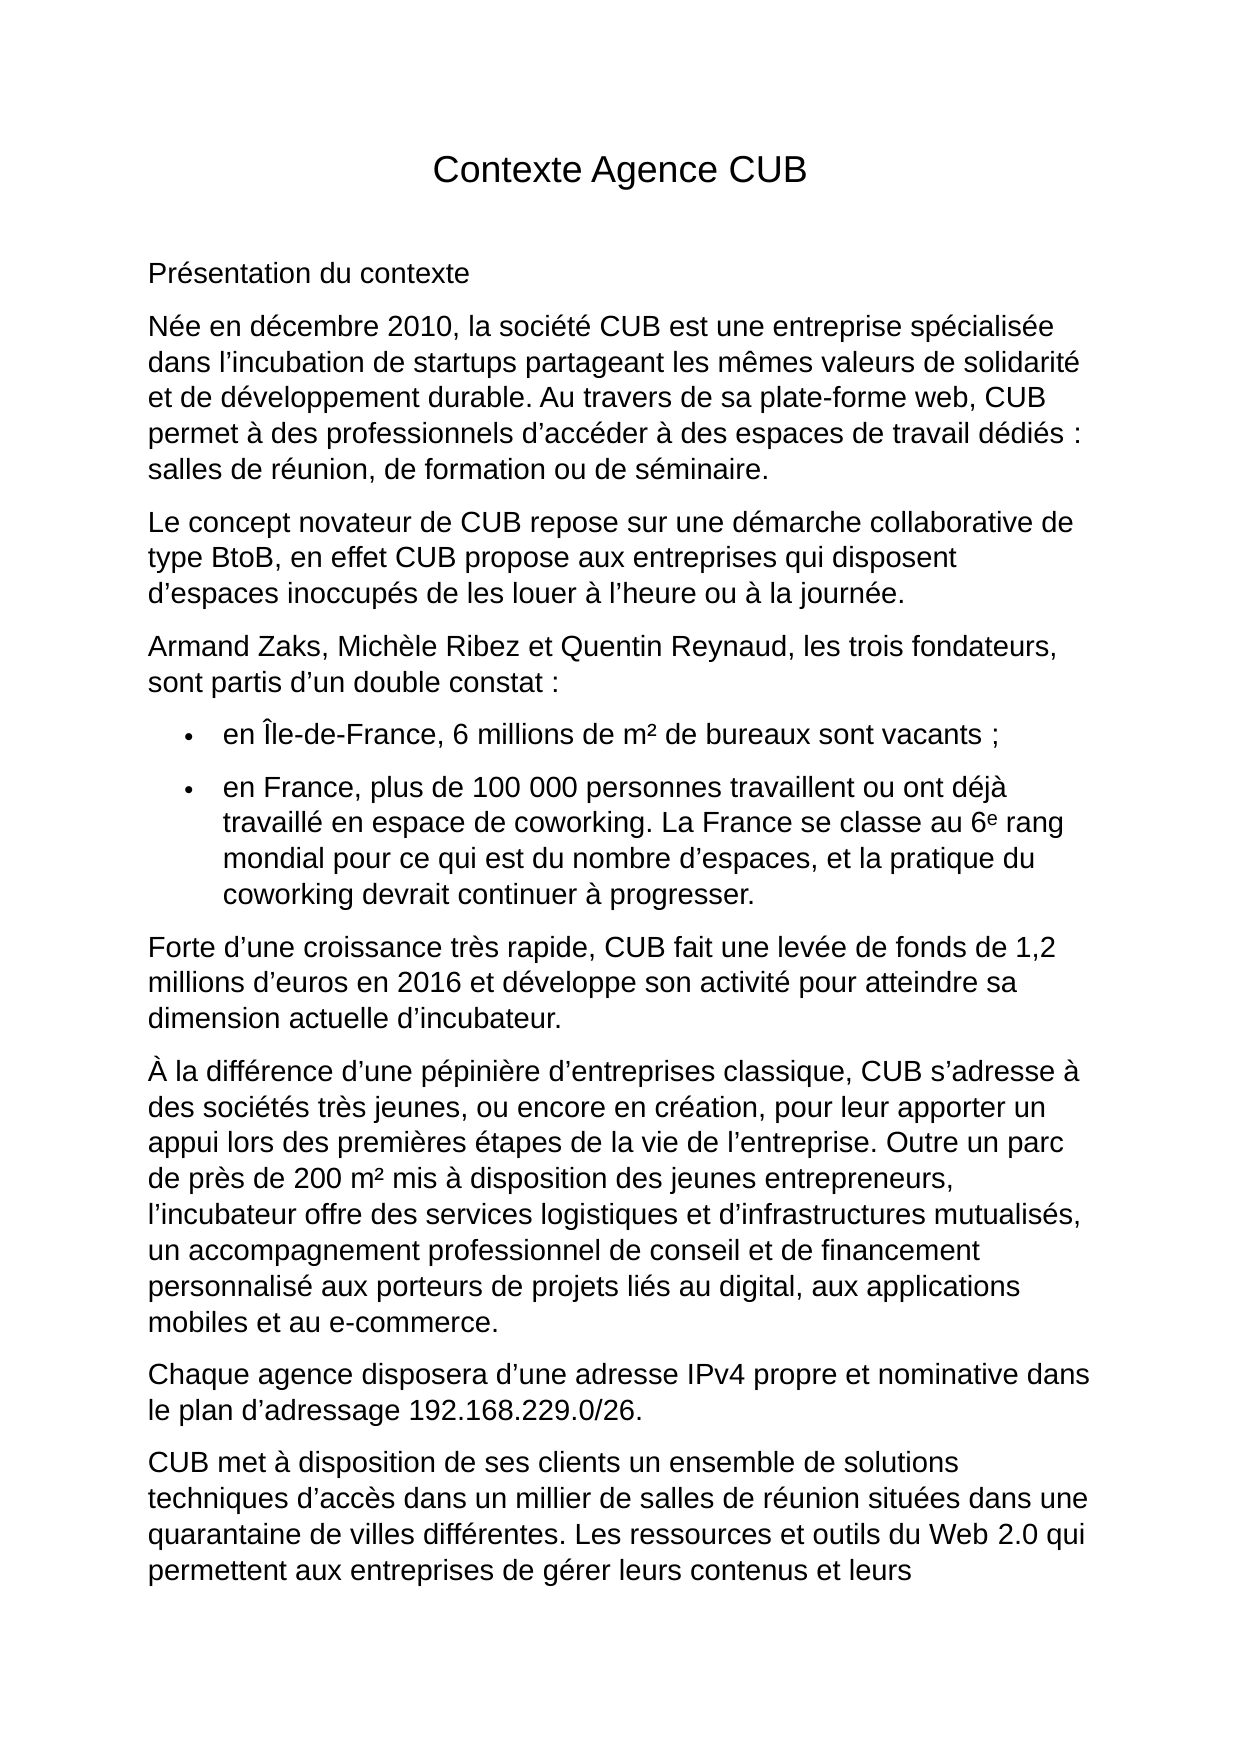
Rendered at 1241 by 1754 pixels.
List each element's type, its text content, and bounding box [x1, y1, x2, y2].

text Contexte Agence CUB [148, 148, 1093, 237]
list en France, plus de 100 000 personnes travaillent ou ont déjà travaillé en espace de coworking. La France se classe au 6ᵉ rang mondial pour ce qui est du nombre d’espaces, et la pratique du coworking devrait continuer à progresser. [185, 770, 1093, 911]
list en Île-de-France, 6 millions de m² de bureaux sont vacants ; [185, 717, 1093, 751]
text CUB met à disposition de ses clients un ensemble de solutions techniques d’accès dans un millier de salles de réunion situées dans une quarantaine de villes différentes. Les ressources et outils du Web 2.0 qui permettent aux entreprises de gérer leurs contenus et leurs [148, 1446, 1093, 1587]
text Présentation du contexte [148, 256, 1093, 290]
text Forte d’une croissance très rapide, CUB fait une levée de fonds de 1,2 millions d’euros en 2016 et développe son activité pour atteindre sa dimension actuelle d’incubateur. [148, 930, 1093, 1035]
text Née en décembre 2010, la société CUB est une entreprise spécialisée dans l’incubation de startups partageant les mêmes valeurs de solidarité et de développement durable. Au travers de sa plate-forme web, CUB permet à des professionnels d’accéder à des espaces de travail dédiés : salles de réunion, de formation ou de séminaire. [148, 309, 1093, 486]
text Armand Zaks, Michèle Ribez et Quentin Reynaud, les trois fondateurs, sont partis d’un double constat : [148, 629, 1093, 698]
text Le concept novateur de CUB repose sur une démarche collaborative de type BtoB, en effet CUB propose aux entreprises qui disposent d’espaces inoccupés de les louer à l’heure ou à la journée. [148, 505, 1093, 610]
text Chaque agence disposera d’une adresse IPv4 propre et nominative dans le plan d’adressage 192.168.229.0/26. [148, 1357, 1093, 1427]
text À la différence d’une pépinière d’entreprises classique, CUB s’adresse à des sociétés très jeunes, ou encore en création, pour leur apporter un appui lors des premières étapes de la vie de l’entreprise. Outre un parc de près de 200 m² mis à disposition des jeunes entrepreneurs, l’incubateur offre des services logistiques et d’infrastructures mutualisés, un accompagnement professionnel de conseil et de financement personnalisé aux porteurs de projets liés au digital, aux applications mobiles et au e-commerce. [148, 1054, 1093, 1338]
